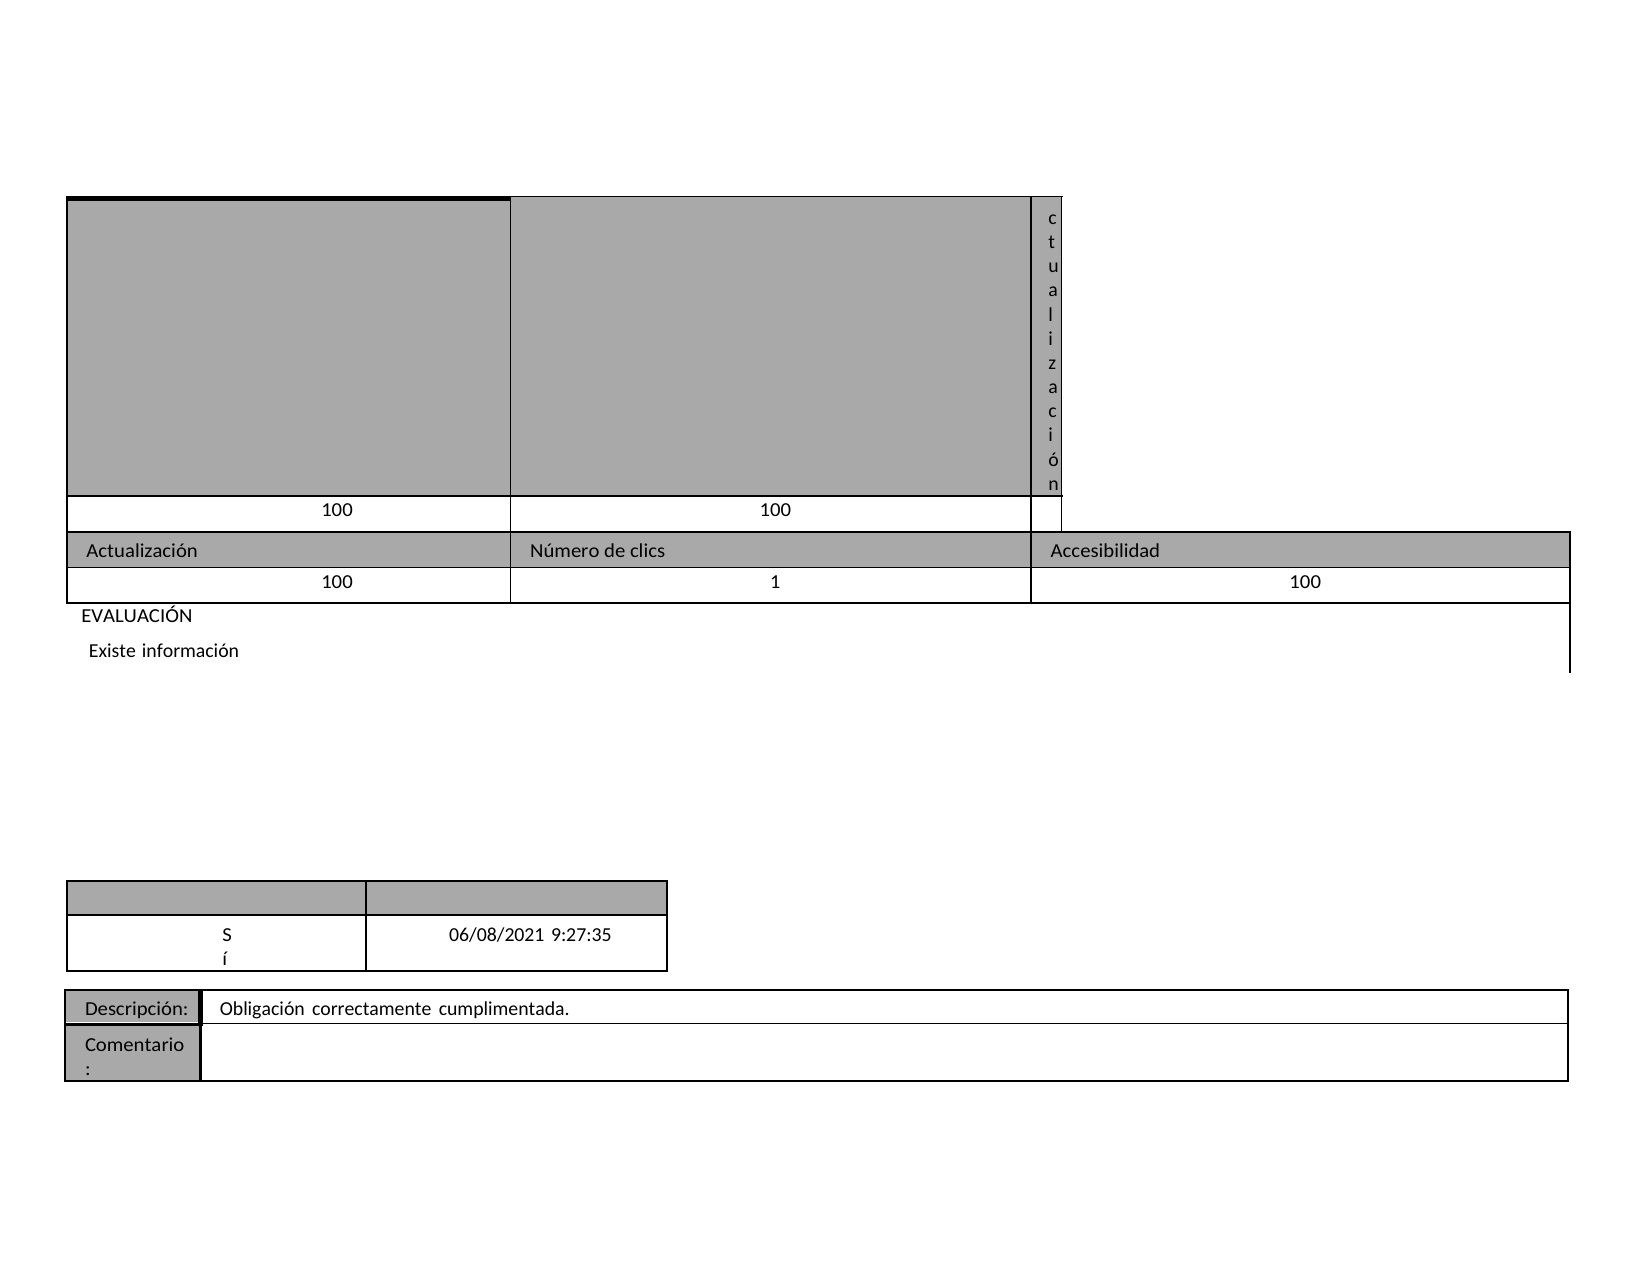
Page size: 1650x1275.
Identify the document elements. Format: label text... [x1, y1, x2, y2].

table_cell Sí [68, 916, 365, 970]
table_cell Accesibilidad [1032, 533, 1569, 567]
table_cell EVALUACIÓN Existe información [67, 604, 1569, 673]
table_cell [68, 201, 510, 495]
table_cell Actualización [68, 533, 510, 567]
table_cell 100 [68, 568, 510, 602]
table_header Obligación correctamente cumplimentada. [203, 991, 1567, 1022]
table_cell Número de clics [511, 533, 1030, 567]
table_cell 100 [511, 497, 1030, 531]
table_cell 100 [68, 497, 510, 531]
table_cell Fecha de la información / actualización [1032, 197, 1061, 495]
table_cell [202, 1024, 1567, 1080]
table_cell [511, 197, 1030, 495]
table_header [68, 882, 365, 914]
table_cell 1 [511, 568, 1030, 602]
table_cell 06/08/2021 9:27:35 [367, 916, 666, 970]
table_header [367, 882, 666, 914]
table_cell 100 [1032, 568, 1569, 602]
table_header Descripción: [66, 991, 198, 1022]
table_cell 09/07/2021 [1032, 497, 1061, 531]
table_cell Comentario: [66, 1026, 199, 1080]
